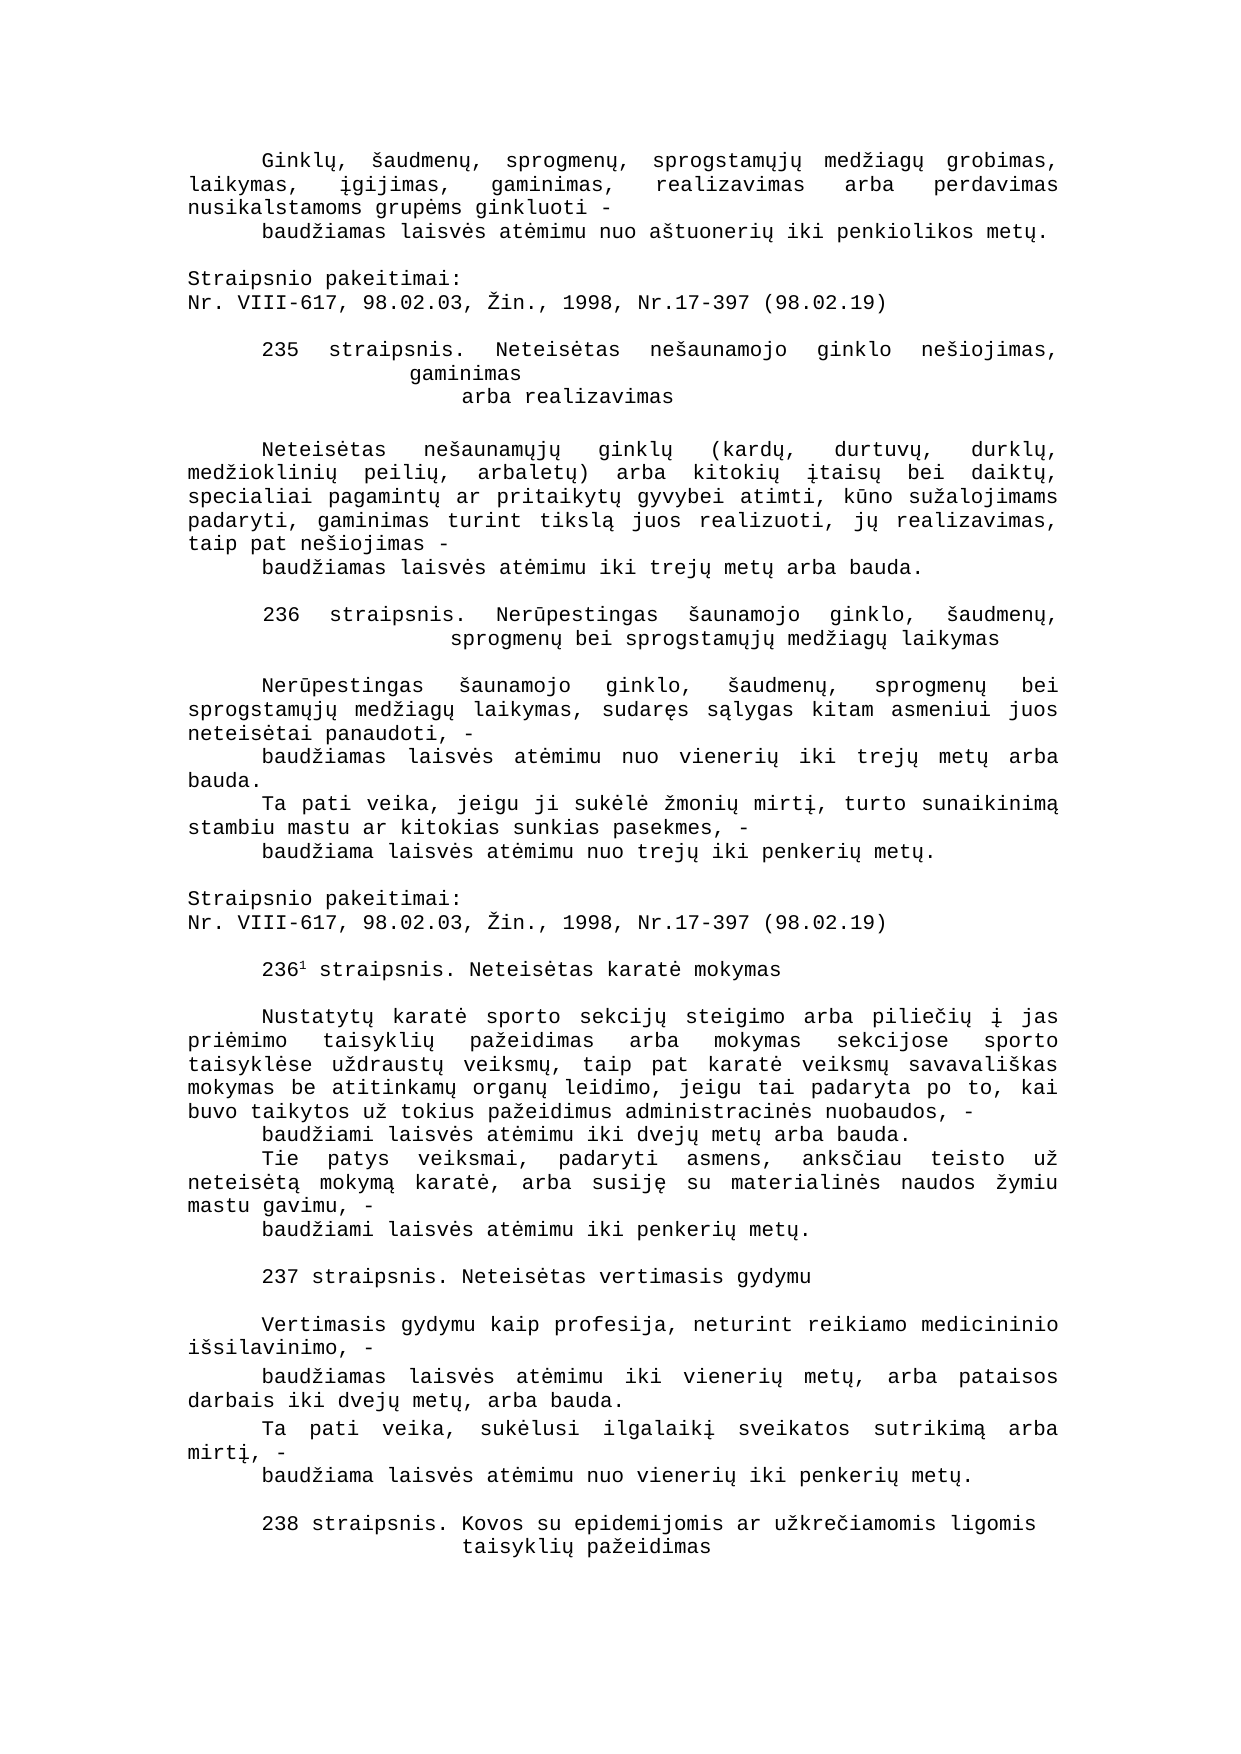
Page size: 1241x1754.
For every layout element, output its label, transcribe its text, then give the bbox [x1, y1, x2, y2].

text Straipsnio pakeitimai: [187, 888, 1059, 912]
text 236 straipsnis. Nerūpestingas šaunamojo ginklo, šaudmenų, sprogmenų bei sprogstamųjų medžiagų laikymas [262, 604, 1059, 652]
text Straipsnio pakeitimai: [187, 268, 1059, 292]
text baudžiamas laisvės atėmimu nuo vienerių iki trejų metų arba bauda. [187, 746, 1059, 793]
text 235 straipsnis. Neteisėtas nešaunamojo ginklo nešiojimas, gaminimas [261, 339, 1059, 386]
text Nr. VIII-617, 98.02.03, Žin., 1998, Nr.17-397 (98.02.19) [187, 912, 1059, 935]
text Ta pati veika, sukėlusi ilgalaikį sveikatos sutrikimą arba mirtį, - [187, 1418, 1059, 1466]
text baudžiamas laisvės atėmimu nuo aštuonerių iki penkiolikos metų. [187, 221, 1059, 244]
text baudžiama laisvės atėmimu nuo vienerių iki penkerių metų. [187, 1466, 1059, 1489]
text Nr. VIII-617, 98.02.03, Žin., 1998, Nr.17-397 (98.02.19) [187, 292, 1059, 316]
text taisyklių pažeidimas [261, 1536, 1059, 1560]
text baudžiama laisvės atėmimu nuo trejų iki penkerių metų. [187, 841, 1059, 864]
text Nustatytų karatė sporto sekcijų steigimo arba piliečių į jas priėmimo taisyklių pažeidimas arba mokymas sekcijose sporto taisyklėse uždraustų veiksmų, taip pat karatė veiksmų savavališkas mokymas be atitinkamų organų leidimo, jeigu tai padaryta po to, kai buvo taikytos už tokius pažeidimus administracinės nuobaudos, - [187, 1006, 1059, 1124]
text Ta pati veika, jeigu ji sukėlė žmonių mirtį, turto sunaikinimą stambiu mastu ar kitokias sunkias pasekmes, - [187, 793, 1059, 841]
text 2361 straipsnis. Neteisėtas karatė mokymas [205, 959, 1059, 983]
text Ginklų, šaudmenų, sprogmenų, sprogstamųjų medžiagų grobimas, laikymas, įgijimas, gaminimas, realizavimas arba perdavimas nusikalstamoms grupėms ginkluoti - [187, 150, 1059, 221]
text arba realizavimas [261, 386, 1059, 410]
text Tie patys veiksmai, padaryti asmens, anksčiau teisto už neteisėtą mokymą karatė, arba susiję su materialinės naudos žymiu mastu gavimu, - [187, 1148, 1059, 1219]
text baudžiamas laisvės atėmimu iki trejų metų arba bauda. [187, 557, 1059, 581]
text 238 straipsnis. Kovos su epidemijomis ar užkrečiamomis ligomis [261, 1513, 1059, 1536]
text baudžiamas laisvės atėmimu iki vienerių metų, arba pataisos darbais iki dvejų metų, arba bauda. [187, 1366, 1059, 1413]
text Nerūpestingas šaunamojo ginklo, šaudmenų, sprogmenų bei sprogstamųjų medžiagų laikymas, sudaręs sąlygas kitam asmeniui juos neteisėtai panaudoti, - [187, 675, 1059, 746]
text 237 straipsnis. Neteisėtas vertimasis gydymu [187, 1266, 1059, 1290]
text Neteisėtas nešaunamųjų ginklų (kardų, durtuvų, durklų, medžioklinių peilių, arbaletų) arba kitokių įtaisų bei daiktų, specialiai pagamintų ar pritaikytų gyvybei atimti, kūno sužalojimams padaryti, gaminimas turint tikslą juos realizuoti, jų realizavimas, taip pat nešiojimas - [187, 439, 1059, 557]
text baudžiami laisvės atėmimu iki penkerių metų. [208, 1219, 1059, 1243]
text Vertimasis gydymu kaip profesija, neturint reikiamo medicininio išsilavinimo, - [187, 1314, 1059, 1361]
text baudžiami laisvės atėmimu iki dvejų metų arba bauda. [187, 1124, 1059, 1148]
